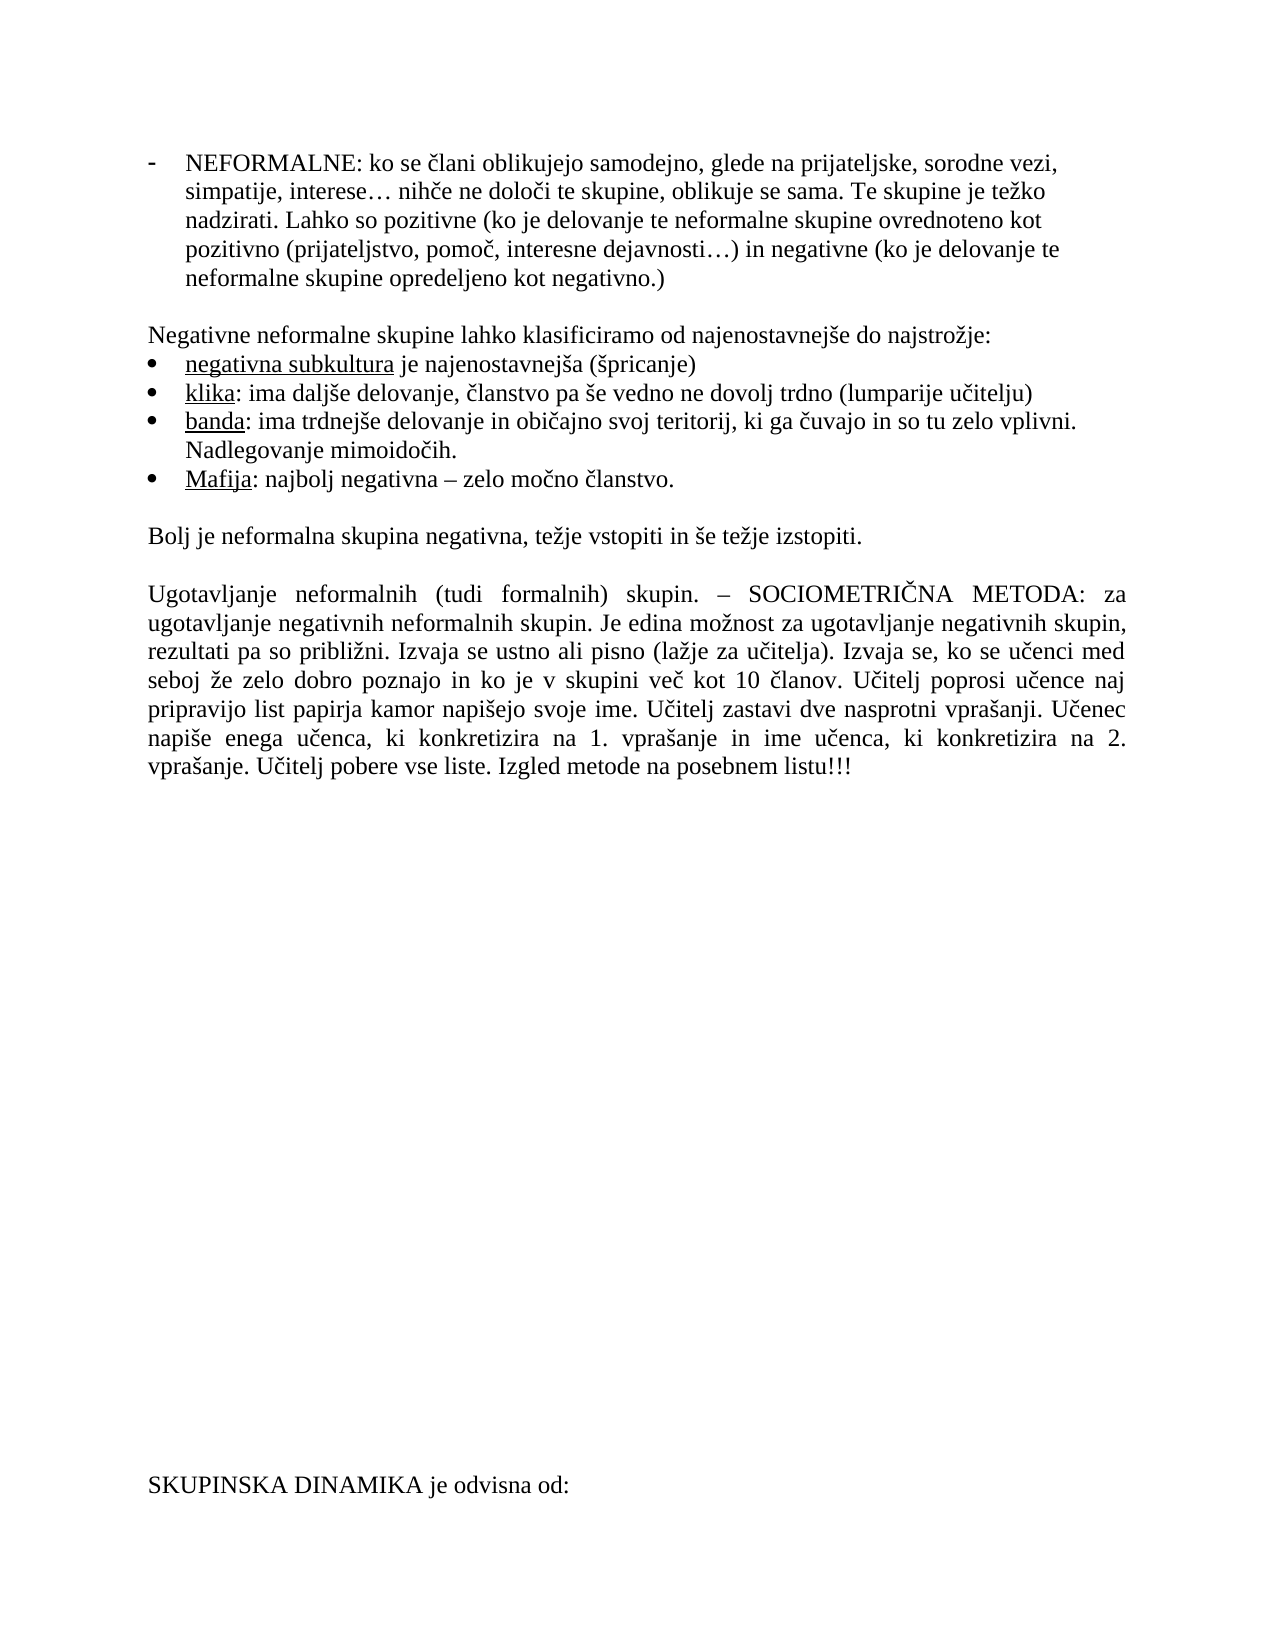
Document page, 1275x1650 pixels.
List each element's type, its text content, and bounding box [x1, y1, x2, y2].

list Mafija: najbolj negativna – zelo močno članstvo. [148, 464, 1127, 493]
list klika: ima daljše delovanje, članstvo pa še vedno ne dovolj trdno (lumparije učitelju) [148, 378, 1127, 406]
text Negativne neformalne skupine lahko klasificiramo od najenostavnejše do najstrožje: [148, 320, 1127, 349]
text Bolj je neformalna skupina negativna, težje vstopiti in še težje izstopiti. [148, 521, 1127, 550]
text Ugotavljanje neformalnih (tudi formalnih) skupin. – SOCIOMETRIČNA METODA: za ugotavljanje negativnih neformalnih skupin. Je edina možnost za ugotavljanje negativnih skupin, rezultati pa so približni. Izvaja se ustno ali pisno (lažje za učitelja). Izvaja se, ko se učenci med seboj že zelo dobro poznajo in ko je v skupini več kot 10 članov. Učitelj poprosi učence naj pripravijo list papirja kamor napišejo svoje ime. Učitelj zastavi dve nasprotni vprašanji. Učenec napiše enega učenca, ki konkretizira na 1. vprašanje in ime učenca, ki konkretizira na 2. vprašanje. Učitelj pobere vse liste. Izgled metode na posebnem listu!!! [148, 579, 1127, 780]
list banda: ima trdnejše delovanje in običajno svoj teritorij, ki ga čuvajo in so tu zelo vplivni. Nadlegovanje mimoidočih. [148, 406, 1127, 464]
list negativna subkultura je najenostavnejša (špricanje) [148, 349, 1127, 378]
list NEFORMALNE: ko se člani oblikujejo samodejno, glede na prijateljske, sorodne vezi, simpatije, interese… nihče ne določi te skupine, oblikuje se sama. Te skupine je težko nadzirati. Lahko so pozitivne (ko je delovanje te neformalne skupine ovrednoteno kot pozitivno (prijateljstvo, pomoč, interesne dejavnosti…) in negativne (ko je delovanje te neformalne skupine opredeljeno kot negativno.) [148, 148, 1127, 291]
text SKUPINSKA DINAMIKA je odvisna od: [148, 1470, 1127, 1499]
